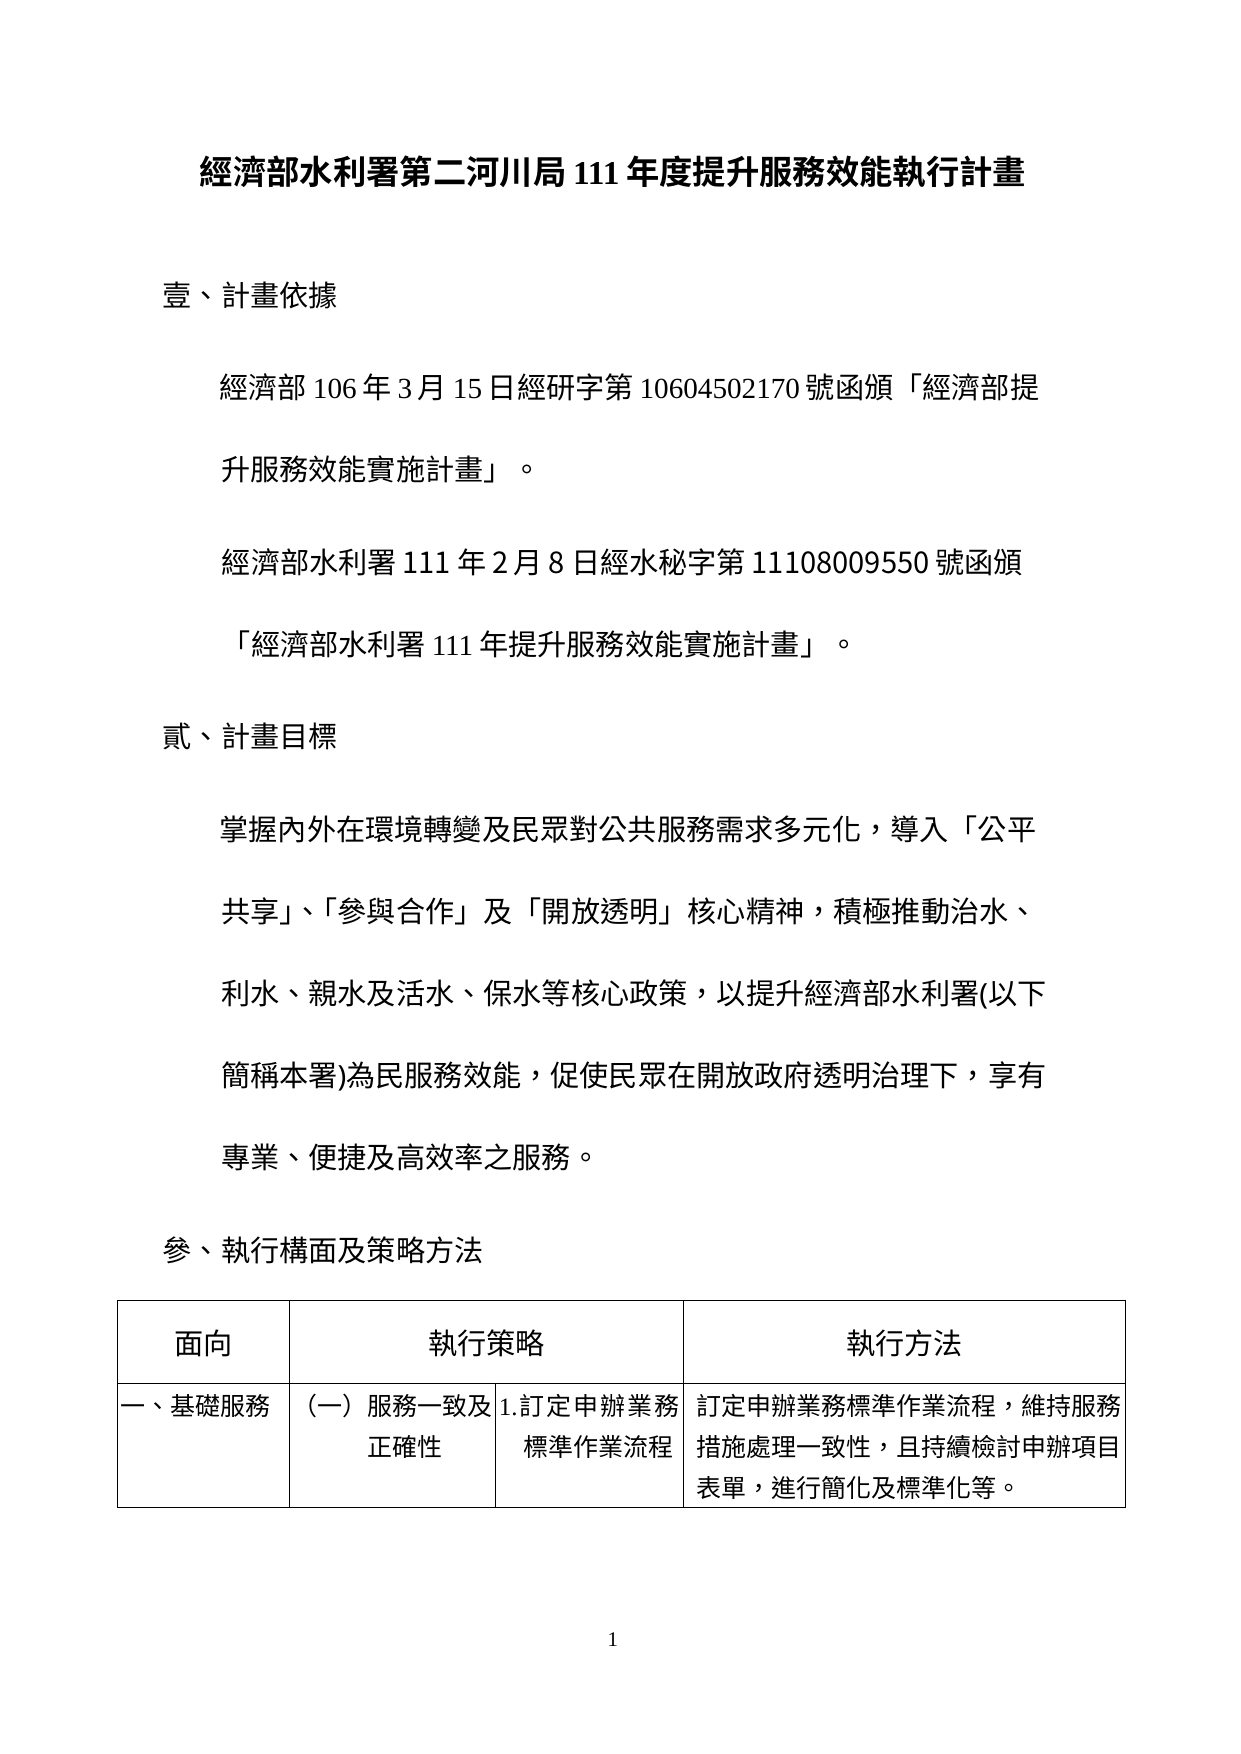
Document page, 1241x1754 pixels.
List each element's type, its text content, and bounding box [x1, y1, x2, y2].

text 經濟部水利署111年2月8日經水秘字第11108009550號函頒「經濟部水利署111年提升服務效能實施計畫」。 [222, 519, 1063, 683]
text 掌握內外在環境轉變及民眾對公共服務需求多元化，導入「公平共享」、「參與合作」及「開放透明」核心精神，積極推動治水、利水、親水及活水、保水等核心政策，以提升經濟部水利署(以下簡稱本署)為民服務效能，促使民眾在開放政府透明治理下，享有專業、便捷及高效率之服務。 [219, 786, 1063, 1197]
table_cell （一）服務一致及正確性 [290, 1384, 495, 1507]
text 參、執行構面及策略方法 [162, 1207, 1063, 1289]
table_cell 一、基礎服務 [118, 1384, 289, 1507]
text 貳、計畫目標 [162, 694, 1063, 776]
table_header 面向 [118, 1301, 289, 1383]
text 經濟部106年3月15日經研字第10604502170號函頒「經濟部提升服務效能實施計畫」。 [219, 345, 1063, 509]
table_header 執行策略 [290, 1301, 683, 1383]
text 經濟部水利署第二河川局111年度提升服務效能執行計畫 [162, 129, 1063, 211]
table_cell 訂定申辦業務標準作業流程，維持服務措施處理一致性，且持續檢討申辦項目表單，進行簡化及標準化等。 [684, 1384, 1125, 1507]
text 壹、計畫依據 [162, 252, 1063, 334]
table_cell 1.訂定申辦業務標準作業流程 [496, 1384, 683, 1507]
table_header 執行方法 [684, 1301, 1125, 1383]
